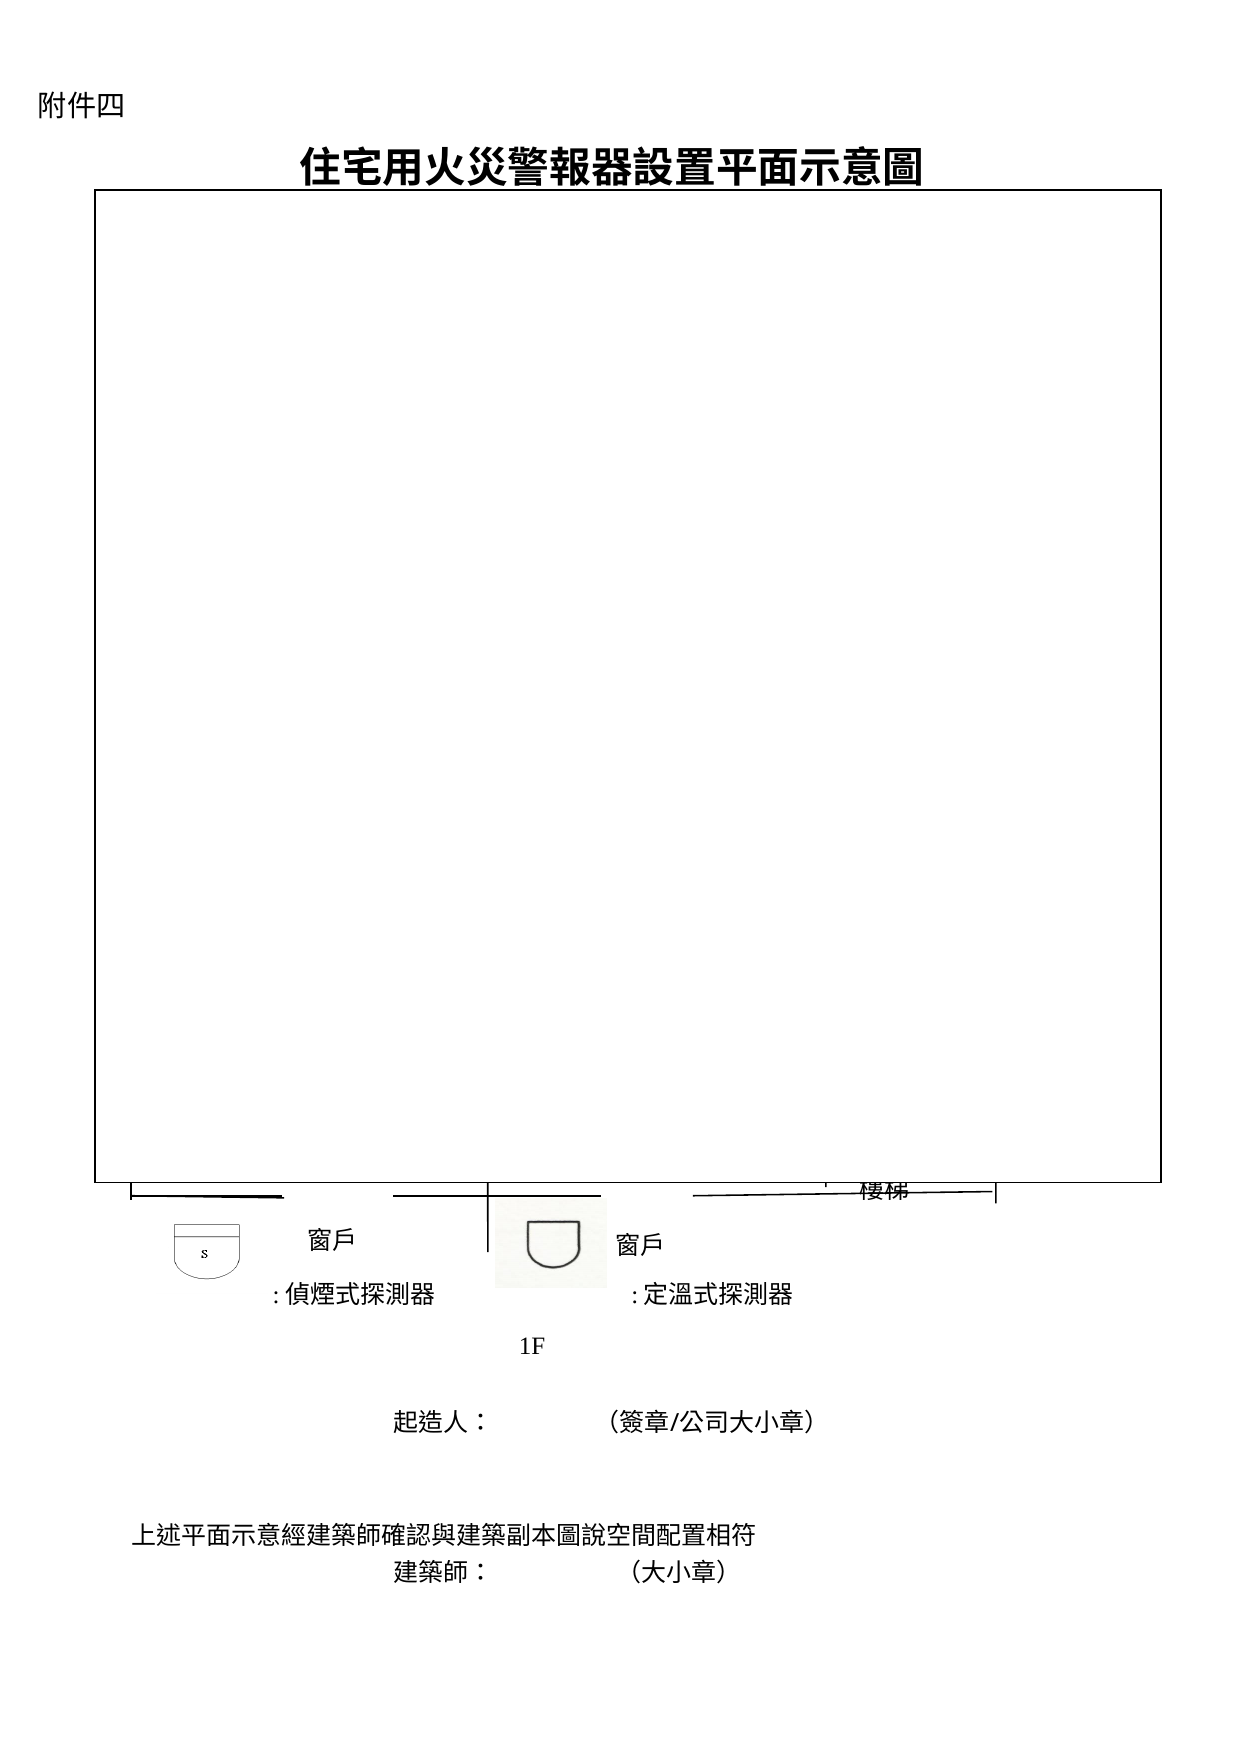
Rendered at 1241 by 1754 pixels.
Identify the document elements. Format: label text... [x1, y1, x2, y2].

text 起造人： （簽章/公司大小章） [131, 1402, 1092, 1439]
text 1F [131, 1327, 1092, 1364]
picture [495, 1198, 607, 1288]
text 附件四 [38, 83, 175, 125]
text 住宅用火災警報器設置平面示意圖 [22, 75, 1092, 189]
text 建築師： （大小章） [131, 1552, 1092, 1589]
picture [156, 1211, 268, 1294]
text 上述平面示意經建築師確認與建築副本圖說空間配置相符 [131, 1514, 1092, 1552]
